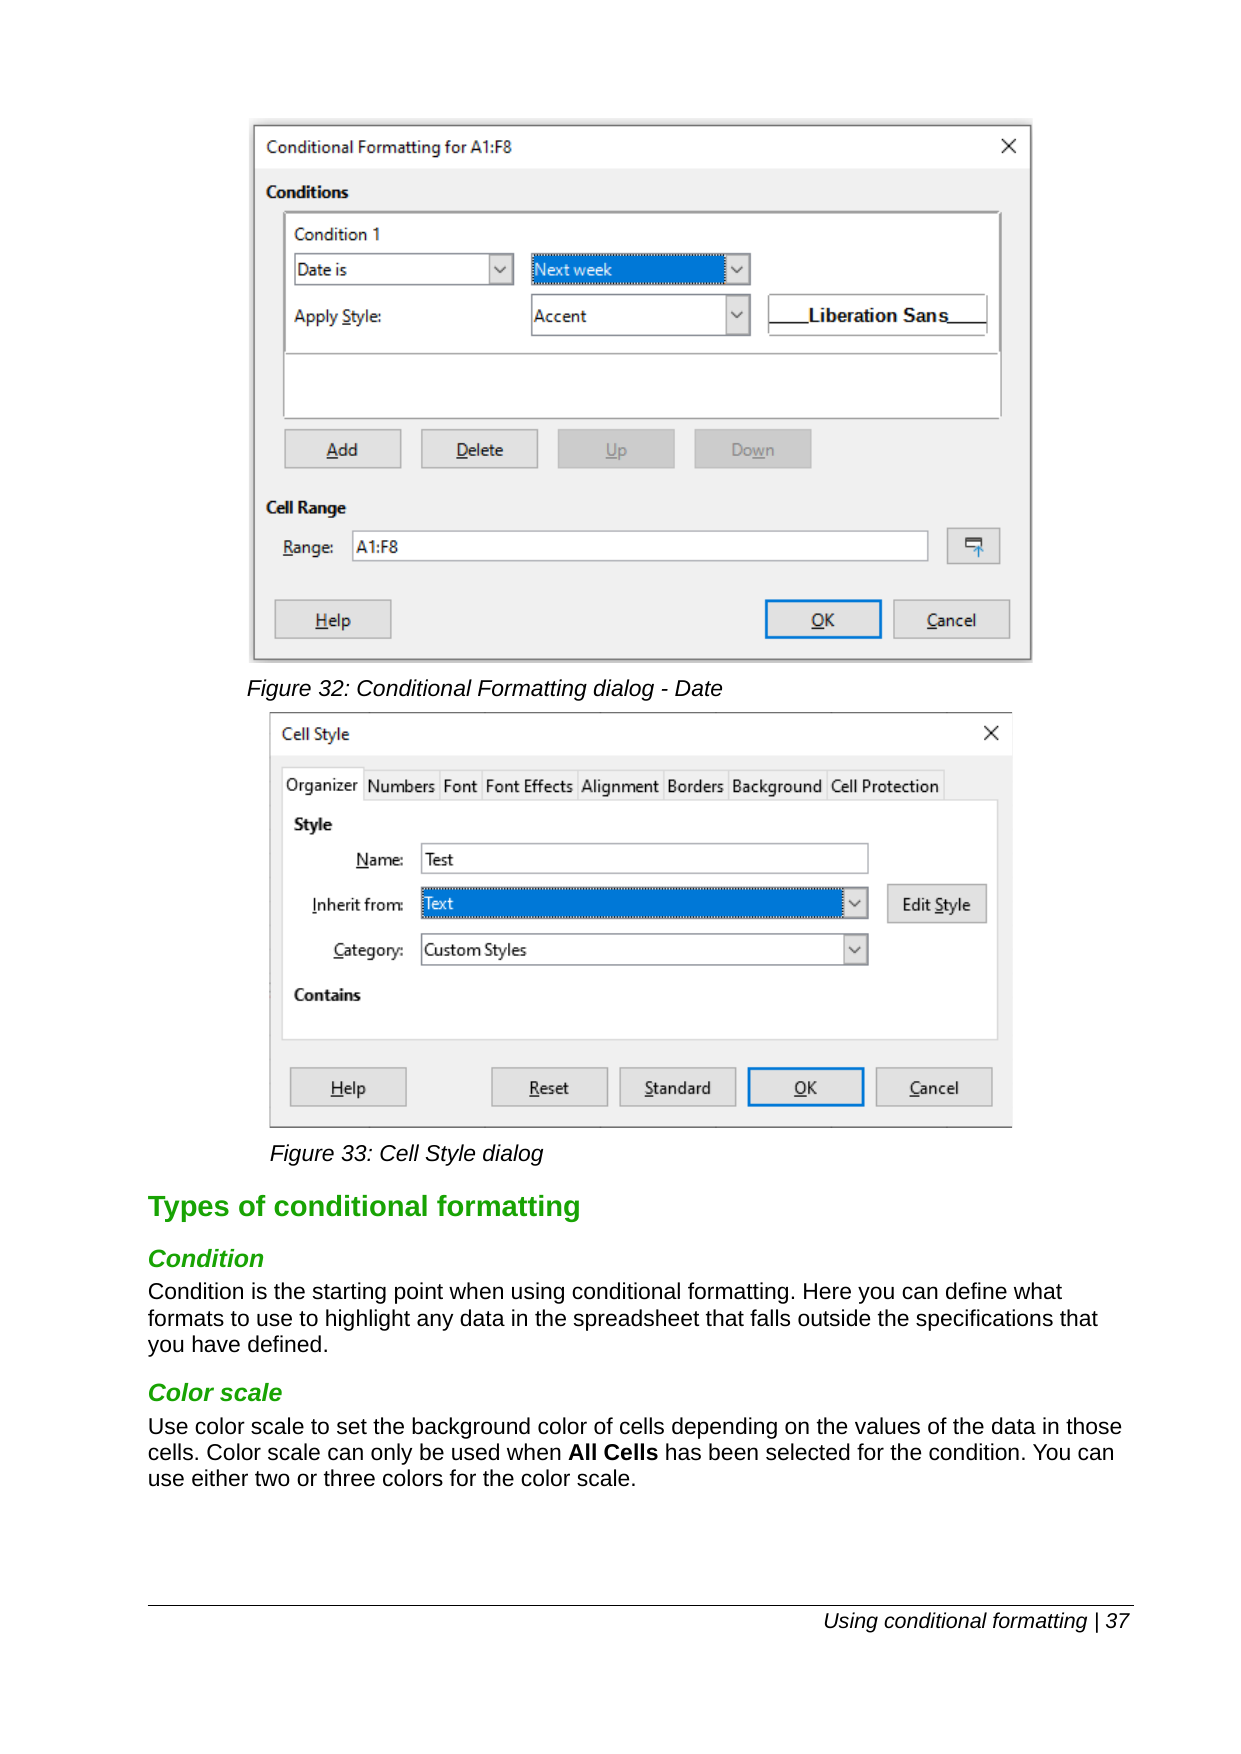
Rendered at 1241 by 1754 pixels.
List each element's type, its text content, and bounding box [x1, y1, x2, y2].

picture [248, 118, 1033, 663]
text Figure 33: Cell Style dialog [269, 1139, 1012, 1166]
picture [269, 712, 1013, 1128]
text Figure 32: Conditional Formatting dialog - Date [247, 674, 1035, 701]
subtitle Types of conditional formatting [148, 1189, 1134, 1223]
subtitle Color scale [148, 1378, 1134, 1407]
text Use color scale to set the background color of cells depending on the values of the data in those cells. Color scale can only be used when All Cells has been selected for the condition. You can use either two or three colors for the color scale. [148, 1413, 1134, 1492]
text Condition is the starting point when using conditional formatting. Here you can define what formats to use to highlight any data in the spreadsheet that falls outside the specifications that you have defined. [148, 1278, 1134, 1357]
subtitle Condition [148, 1244, 1134, 1272]
